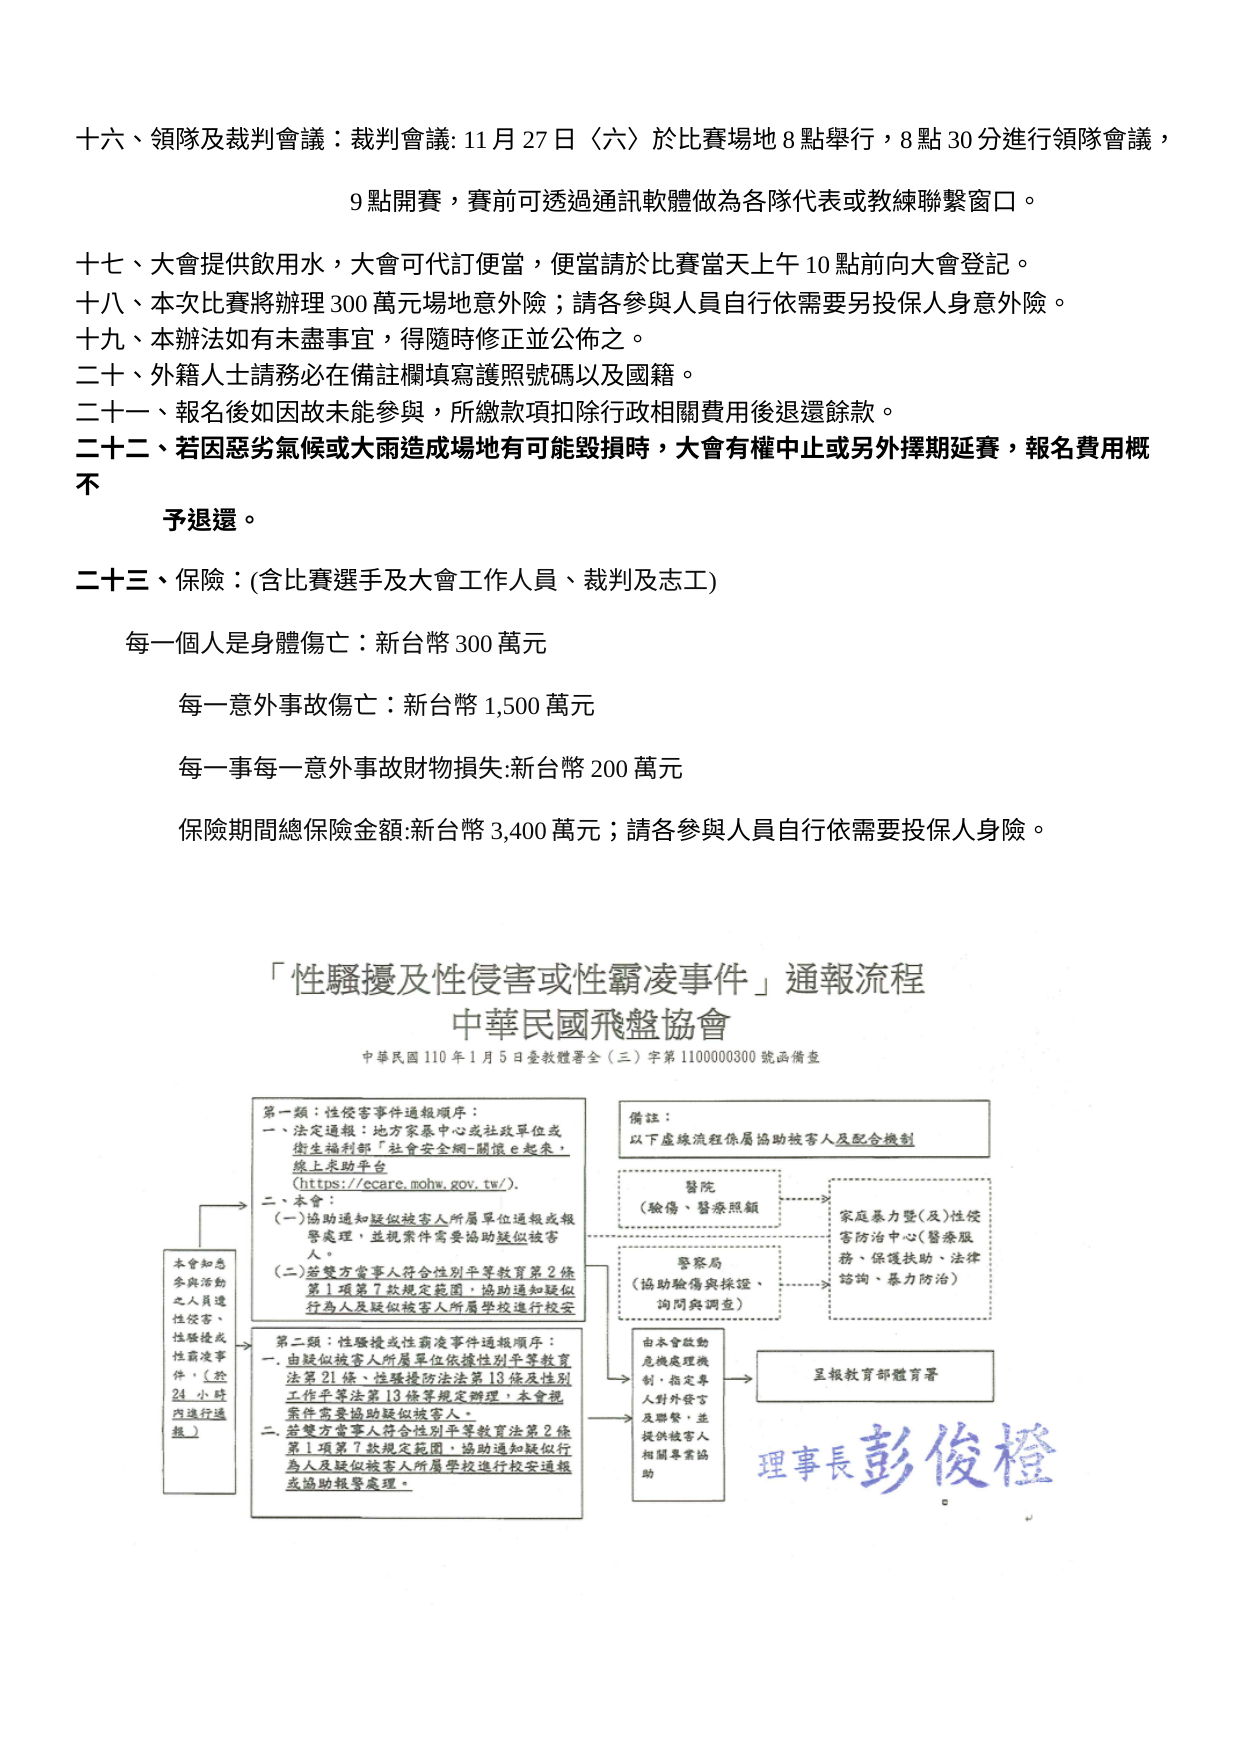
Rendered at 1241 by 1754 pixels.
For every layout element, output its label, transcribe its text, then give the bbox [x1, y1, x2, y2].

text 十九、本辦法如有未盡事宜，得隨時修正並公佈之。 [75, 319, 1165, 356]
text 二十、外籍人士請務必在備註欄填寫護照號碼以及國籍。 [75, 356, 1165, 392]
text 二十一、報名後如因故未能參與，所繳款項扣除行政相關費用後退還餘款。 [75, 392, 1165, 428]
text 予退還。 [75, 501, 1165, 537]
text 每一個人是身體傷亡：新台幣300萬元 [75, 599, 1165, 662]
text 十八、本次比賽將辦理300萬元場地意外險；請各參與人員自行依需要另投保人身意外險。 [75, 283, 1165, 319]
text 二十二、若因惡劣氣候或大雨造成場地有可能毀損時，大會有權中止或另外擇期延賽，報名費用概不 [75, 428, 1165, 501]
text 每一意外事故傷亡：新台幣1,500萬元 [178, 662, 1165, 724]
text 每一事每一意外事故財物損失:新台幣200萬元 [178, 724, 1165, 787]
text 十六、領隊及裁判會議：裁判會議: 11月27日〈六〉於比賽場地8點舉行，8點30分進行領隊會議， [75, 96, 1165, 158]
text 十七、大會提供飲用水，大會可代訂便當，便當請於比賽當天上午10點前向大會登記。 [75, 221, 1165, 283]
text 保險期間總保險金額:新台幣3,400萬元；請各參與人員自行依需要投保人身險。 [178, 787, 1165, 849]
text 9點開賽，賽前可透過通訊軟體做為各隊代表或教練聯繫窗口。 [75, 158, 1165, 221]
text 二十三、保險：(含比賽選手及大會工作人員、裁判及志工) [75, 537, 1165, 599]
